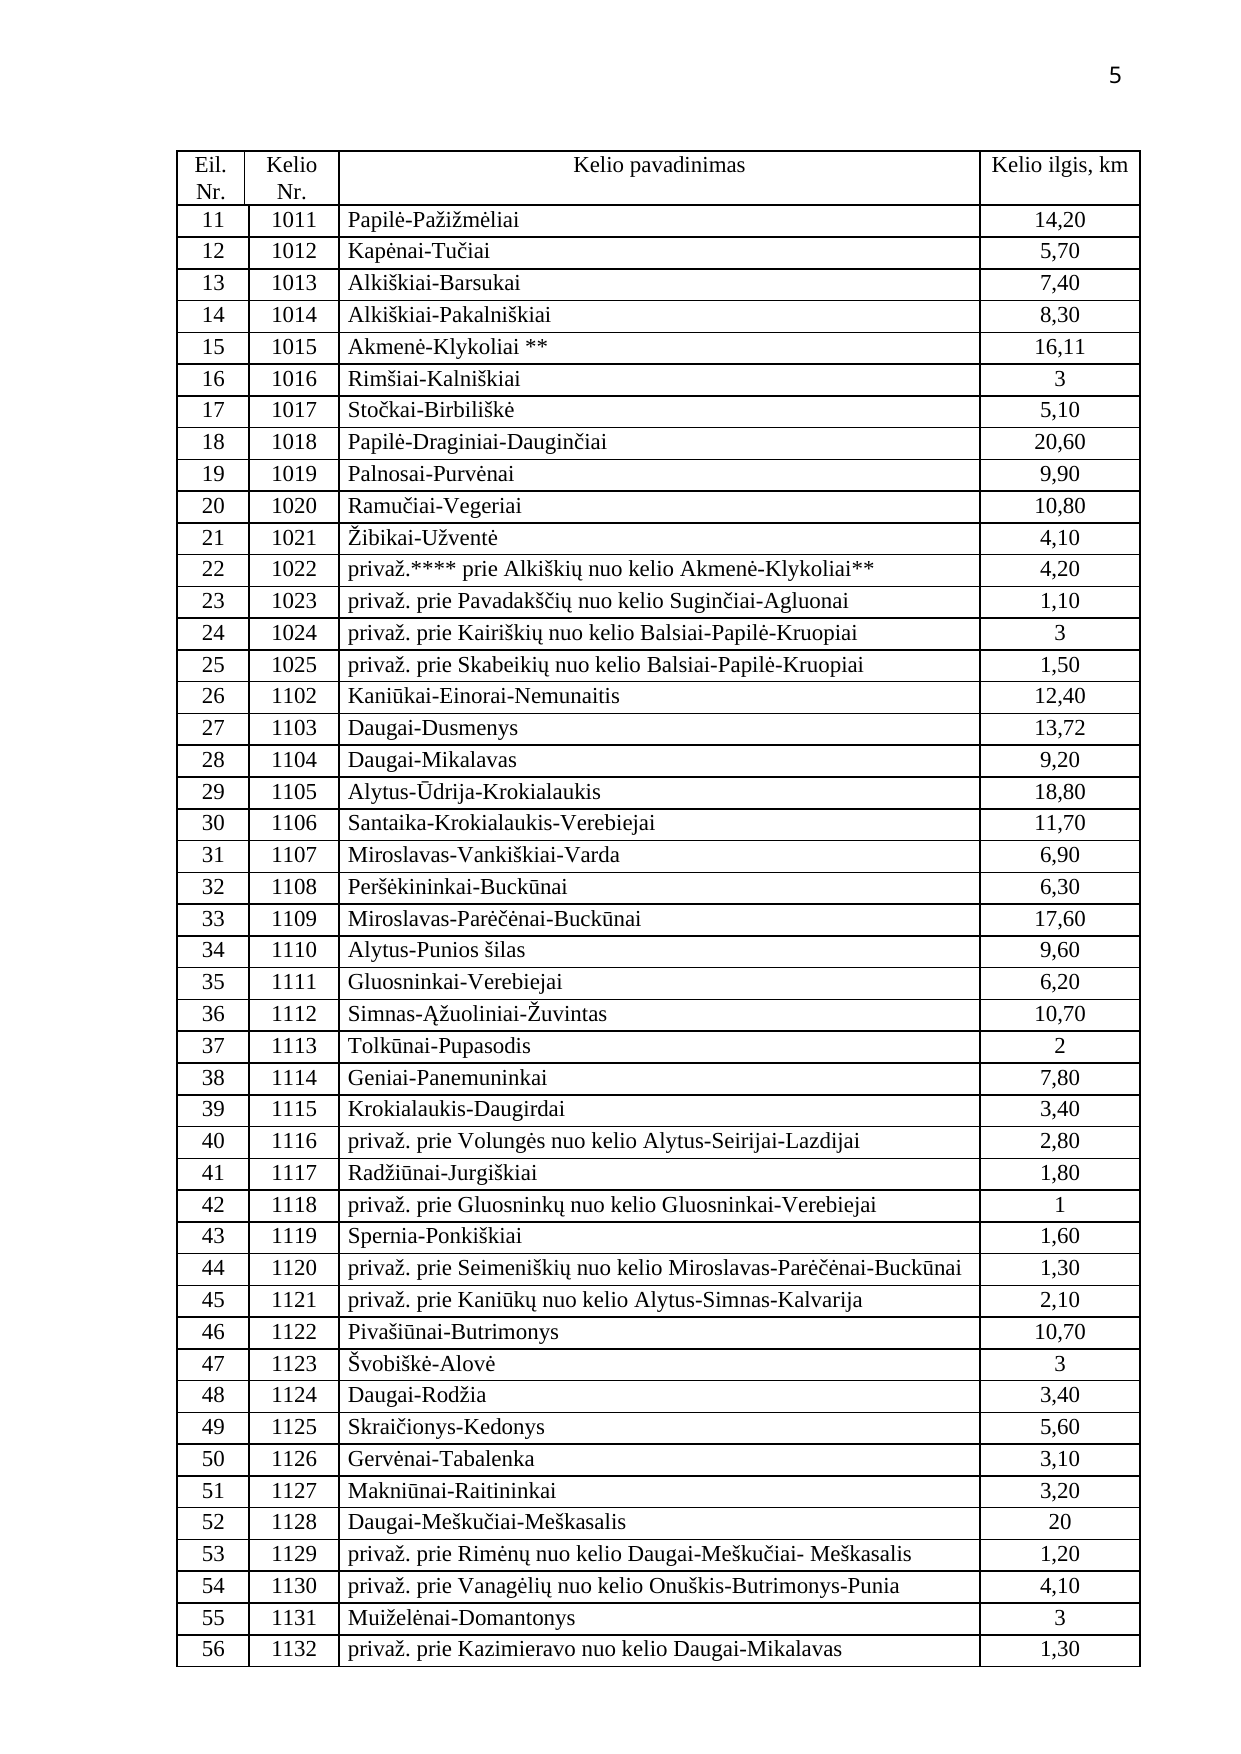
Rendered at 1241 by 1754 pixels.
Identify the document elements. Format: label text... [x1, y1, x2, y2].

table_cell 14 [178, 301, 248, 331]
table_cell privaž. prie Skabeikių nuo kelio Balsiai-Papilė-Kruopiai [340, 651, 979, 681]
table_cell 17,60 [981, 905, 1139, 935]
table_cell 15 [178, 333, 248, 363]
table_cell 1112 [250, 1000, 338, 1030]
table_cell Daugai-Mikalavas [340, 746, 979, 776]
table_cell 44 [178, 1254, 248, 1284]
table_cell 1122 [250, 1318, 338, 1348]
table_cell Peršėkininkai-Buckūnai [340, 873, 979, 903]
table_cell Stočkai-Birbiliškė [340, 397, 979, 427]
table_cell 5,60 [981, 1413, 1139, 1443]
table_cell Daugai-Dusmenys [340, 714, 979, 744]
table_cell 3 [981, 1604, 1139, 1634]
table_cell Daugai-Meškučiai-Meškasalis [340, 1508, 979, 1539]
table_cell 47 [178, 1350, 248, 1380]
table_cell 2,10 [981, 1286, 1139, 1316]
table_cell 27 [178, 714, 248, 744]
table_cell Papilė-Draginiai-Dauginčiai [340, 428, 979, 458]
table_cell 20 [981, 1508, 1139, 1539]
table_cell 1106 [250, 810, 338, 840]
table_cell 1,50 [981, 651, 1139, 681]
table_cell 37 [178, 1032, 248, 1062]
table_cell Švobiškė-Alovė [340, 1350, 979, 1380]
table_header Kelio Nr. [245, 152, 338, 204]
table_cell 5,70 [981, 238, 1139, 268]
table_cell 14,20 [981, 206, 1139, 236]
table_cell 1129 [250, 1540, 338, 1570]
table_cell 50 [178, 1445, 248, 1475]
table_cell Alytus-Ūdrija-Krokialaukis [340, 778, 979, 808]
table_cell 20,60 [981, 428, 1139, 458]
table_cell privaž. prie Kazimieravo nuo kelio Daugai-Mikalavas [340, 1636, 979, 1666]
table_cell 10,70 [981, 1318, 1139, 1348]
table_cell 22 [178, 555, 248, 586]
table_cell 1022 [250, 555, 338, 586]
table_cell Santaika-Krokialaukis-Verebiejai [340, 810, 979, 840]
table_cell 21 [178, 524, 248, 554]
table_cell 45 [178, 1286, 248, 1316]
table_cell 4,10 [981, 524, 1139, 554]
table_cell privaž. prie Vanagėlių nuo kelio Onuškis-Butrimonys-Punia [340, 1572, 979, 1602]
table_cell 1012 [250, 238, 338, 268]
table_cell 4,20 [981, 555, 1139, 586]
table_cell 3,40 [981, 1096, 1139, 1126]
table_cell Ramučiai-Vegeriai [340, 492, 979, 522]
table_header Kelio pavadinimas [340, 152, 979, 204]
table_cell privaž.**** prie Alkiškių nuo kelio Akmenė-Klykoliai** [340, 555, 979, 586]
table_cell 5,10 [981, 397, 1139, 427]
table_cell 1111 [250, 968, 338, 998]
table_cell 39 [178, 1096, 248, 1126]
table_cell 1023 [250, 587, 338, 617]
table_cell 1,20 [981, 1540, 1139, 1570]
table_cell Alkiškiai-Pakalniškiai [340, 301, 979, 331]
table_cell Krokialaukis-Daugirdai [340, 1096, 979, 1126]
table_cell privaž. prie Kairiškių nuo kelio Balsiai-Papilė-Kruopiai [340, 619, 979, 649]
table_cell 1024 [250, 619, 338, 649]
table_cell 1120 [250, 1254, 338, 1284]
table_cell 1108 [250, 873, 338, 903]
table_cell Kaniūkai-Einorai-Nemunaitis [340, 682, 979, 713]
table_cell Spernia-Ponkiškiai [340, 1223, 979, 1253]
table_cell 40 [178, 1127, 248, 1157]
table_cell 6,90 [981, 841, 1139, 871]
table_cell Gluosninkai-Verebiejai [340, 968, 979, 998]
table_cell 1121 [250, 1286, 338, 1316]
table_cell 1117 [250, 1159, 338, 1189]
table_cell 1016 [250, 365, 338, 395]
table_cell 1,10 [981, 587, 1139, 617]
table_header Kelio ilgis, km [981, 152, 1139, 204]
table_cell 18,80 [981, 778, 1139, 808]
table_cell 32 [178, 873, 248, 903]
table_cell Alytus-Punios šilas [340, 937, 979, 967]
table_cell privaž. prie Seimeniškių nuo kelio Miroslavas-Parėčėnai-Buckūnai [340, 1254, 979, 1284]
table_cell 7,40 [981, 270, 1139, 299]
table_cell 56 [178, 1636, 248, 1666]
table_cell 1127 [250, 1477, 338, 1507]
table_cell 3 [981, 365, 1139, 395]
table_cell 10,80 [981, 492, 1139, 522]
table_cell 25 [178, 651, 248, 681]
table_cell 13,72 [981, 714, 1139, 744]
table_cell 1104 [250, 746, 338, 776]
table_header Eil. Nr. [178, 152, 244, 204]
table_cell 1015 [250, 333, 338, 363]
table_cell 51 [178, 1477, 248, 1507]
table_cell Makniūnai-Raitininkai [340, 1477, 979, 1507]
table_cell 29 [178, 778, 248, 808]
table_cell 1124 [250, 1381, 338, 1412]
table_cell 1119 [250, 1223, 338, 1253]
table_cell 43 [178, 1223, 248, 1253]
table_cell 54 [178, 1572, 248, 1602]
table_cell 1102 [250, 682, 338, 713]
table_cell 46 [178, 1318, 248, 1348]
table_cell 1128 [250, 1508, 338, 1539]
table_cell 1103 [250, 714, 338, 744]
table_cell privaž. prie Pavadakščių nuo kelio Suginčiai-Agluonai [340, 587, 979, 617]
table_cell Kapėnai-Tučiai [340, 238, 979, 268]
table_cell 4,10 [981, 1572, 1139, 1602]
table_cell 7,80 [981, 1064, 1139, 1094]
table_cell 1,30 [981, 1636, 1139, 1666]
table_cell privaž. prie Rimėnų nuo kelio Daugai-Meškučiai- Meškasalis [340, 1540, 979, 1570]
table_cell 20 [178, 492, 248, 522]
table_cell Miroslavas-Vankiškiai-Varda [340, 841, 979, 871]
table_cell 1110 [250, 937, 338, 967]
table_cell Geniai-Panemuninkai [340, 1064, 979, 1094]
table_cell 1126 [250, 1445, 338, 1475]
table_cell 16,11 [981, 333, 1139, 363]
table_cell 1113 [250, 1032, 338, 1062]
table_cell 48 [178, 1381, 248, 1412]
table_cell 1019 [250, 460, 338, 490]
table_cell 55 [178, 1604, 248, 1634]
table_cell Palnosai-Purvėnai [340, 460, 979, 490]
table_cell 1130 [250, 1572, 338, 1602]
table_cell 8,30 [981, 301, 1139, 331]
table_cell Radžiūnai-Jurgiškiai [340, 1159, 979, 1189]
table_cell 6,20 [981, 968, 1139, 998]
table_cell Rimšiai-Kalniškiai [340, 365, 979, 395]
table_cell 12 [178, 238, 248, 268]
table_cell 49 [178, 1413, 248, 1443]
table_cell 1109 [250, 905, 338, 935]
table_cell Papilė-Pažižmėliai [340, 206, 979, 236]
table_cell 1021 [250, 524, 338, 554]
table_cell 38 [178, 1064, 248, 1094]
table_cell 1018 [250, 428, 338, 458]
table_cell Miroslavas-Parėčėnai-Buckūnai [340, 905, 979, 935]
table_cell 3,10 [981, 1445, 1139, 1475]
table_cell 12,40 [981, 682, 1139, 713]
table_cell 1107 [250, 841, 338, 871]
table_cell 1020 [250, 492, 338, 522]
table_cell privaž. prie Gluosninkų nuo kelio Gluosninkai-Verebiejai [340, 1191, 979, 1221]
table_cell 9,20 [981, 746, 1139, 776]
table_cell 1011 [250, 206, 338, 236]
table_cell 3,40 [981, 1381, 1139, 1412]
table_cell 42 [178, 1191, 248, 1221]
table_cell 24 [178, 619, 248, 649]
table_cell privaž. prie Volungės nuo kelio Alytus-Seirijai-Lazdijai [340, 1127, 979, 1157]
table_cell Žibikai-Užventė [340, 524, 979, 554]
table_cell 10,70 [981, 1000, 1139, 1030]
table_cell Akmenė-Klykoliai ** [340, 333, 979, 363]
table_cell 11,70 [981, 810, 1139, 840]
table_cell 1,30 [981, 1254, 1139, 1284]
table_cell 1 [981, 1191, 1139, 1221]
table_cell 35 [178, 968, 248, 998]
table_cell 19 [178, 460, 248, 490]
table_cell 1132 [250, 1636, 338, 1666]
table_cell 41 [178, 1159, 248, 1189]
table_cell 18 [178, 428, 248, 458]
table_cell Daugai-Rodžia [340, 1381, 979, 1412]
table_cell 13 [178, 270, 248, 299]
table_cell 3 [981, 1350, 1139, 1380]
table_cell 26 [178, 682, 248, 713]
table_cell 9,60 [981, 937, 1139, 967]
table_cell 11 [178, 206, 248, 236]
table_cell 1114 [250, 1064, 338, 1094]
table_cell 9,90 [981, 460, 1139, 490]
table_cell 1125 [250, 1413, 338, 1443]
table_cell privaž. prie Kaniūkų nuo kelio Alytus-Simnas-Kalvarija [340, 1286, 979, 1316]
table_cell Pivašiūnai-Butrimonys [340, 1318, 979, 1348]
table_cell 1,80 [981, 1159, 1139, 1189]
table_cell 1118 [250, 1191, 338, 1221]
table_cell 30 [178, 810, 248, 840]
table_cell Muiželėnai-Domantonys [340, 1604, 979, 1634]
table_cell 1025 [250, 651, 338, 681]
table_cell Tolkūnai-Pupasodis [340, 1032, 979, 1062]
table_cell 17 [178, 397, 248, 427]
table_cell 1123 [250, 1350, 338, 1380]
table_cell 53 [178, 1540, 248, 1570]
table_cell 3 [981, 619, 1139, 649]
table_cell 1,60 [981, 1223, 1139, 1253]
table_cell Skraičionys-Kedonys [340, 1413, 979, 1443]
table_cell 23 [178, 587, 248, 617]
table_cell 31 [178, 841, 248, 871]
table_cell Simnas-Ąžuoliniai-Žuvintas [340, 1000, 979, 1030]
table_cell 3,20 [981, 1477, 1139, 1507]
table_cell 52 [178, 1508, 248, 1539]
table_cell 36 [178, 1000, 248, 1030]
table_cell 2 [981, 1032, 1139, 1062]
table_cell 1013 [250, 270, 338, 299]
table_cell 28 [178, 746, 248, 776]
table_cell 1131 [250, 1604, 338, 1634]
table_cell Gervėnai-Tabalenka [340, 1445, 979, 1475]
table_cell 1116 [250, 1127, 338, 1157]
table_cell 34 [178, 937, 248, 967]
table_cell 6,30 [981, 873, 1139, 903]
table_cell 33 [178, 905, 248, 935]
table_cell 1017 [250, 397, 338, 427]
table_cell 2,80 [981, 1127, 1139, 1157]
table_cell 1115 [250, 1096, 338, 1126]
table_cell 1014 [250, 301, 338, 331]
table_cell 16 [178, 365, 248, 395]
table_cell Alkiškiai-Barsukai [340, 270, 979, 299]
table_cell 1105 [250, 778, 338, 808]
